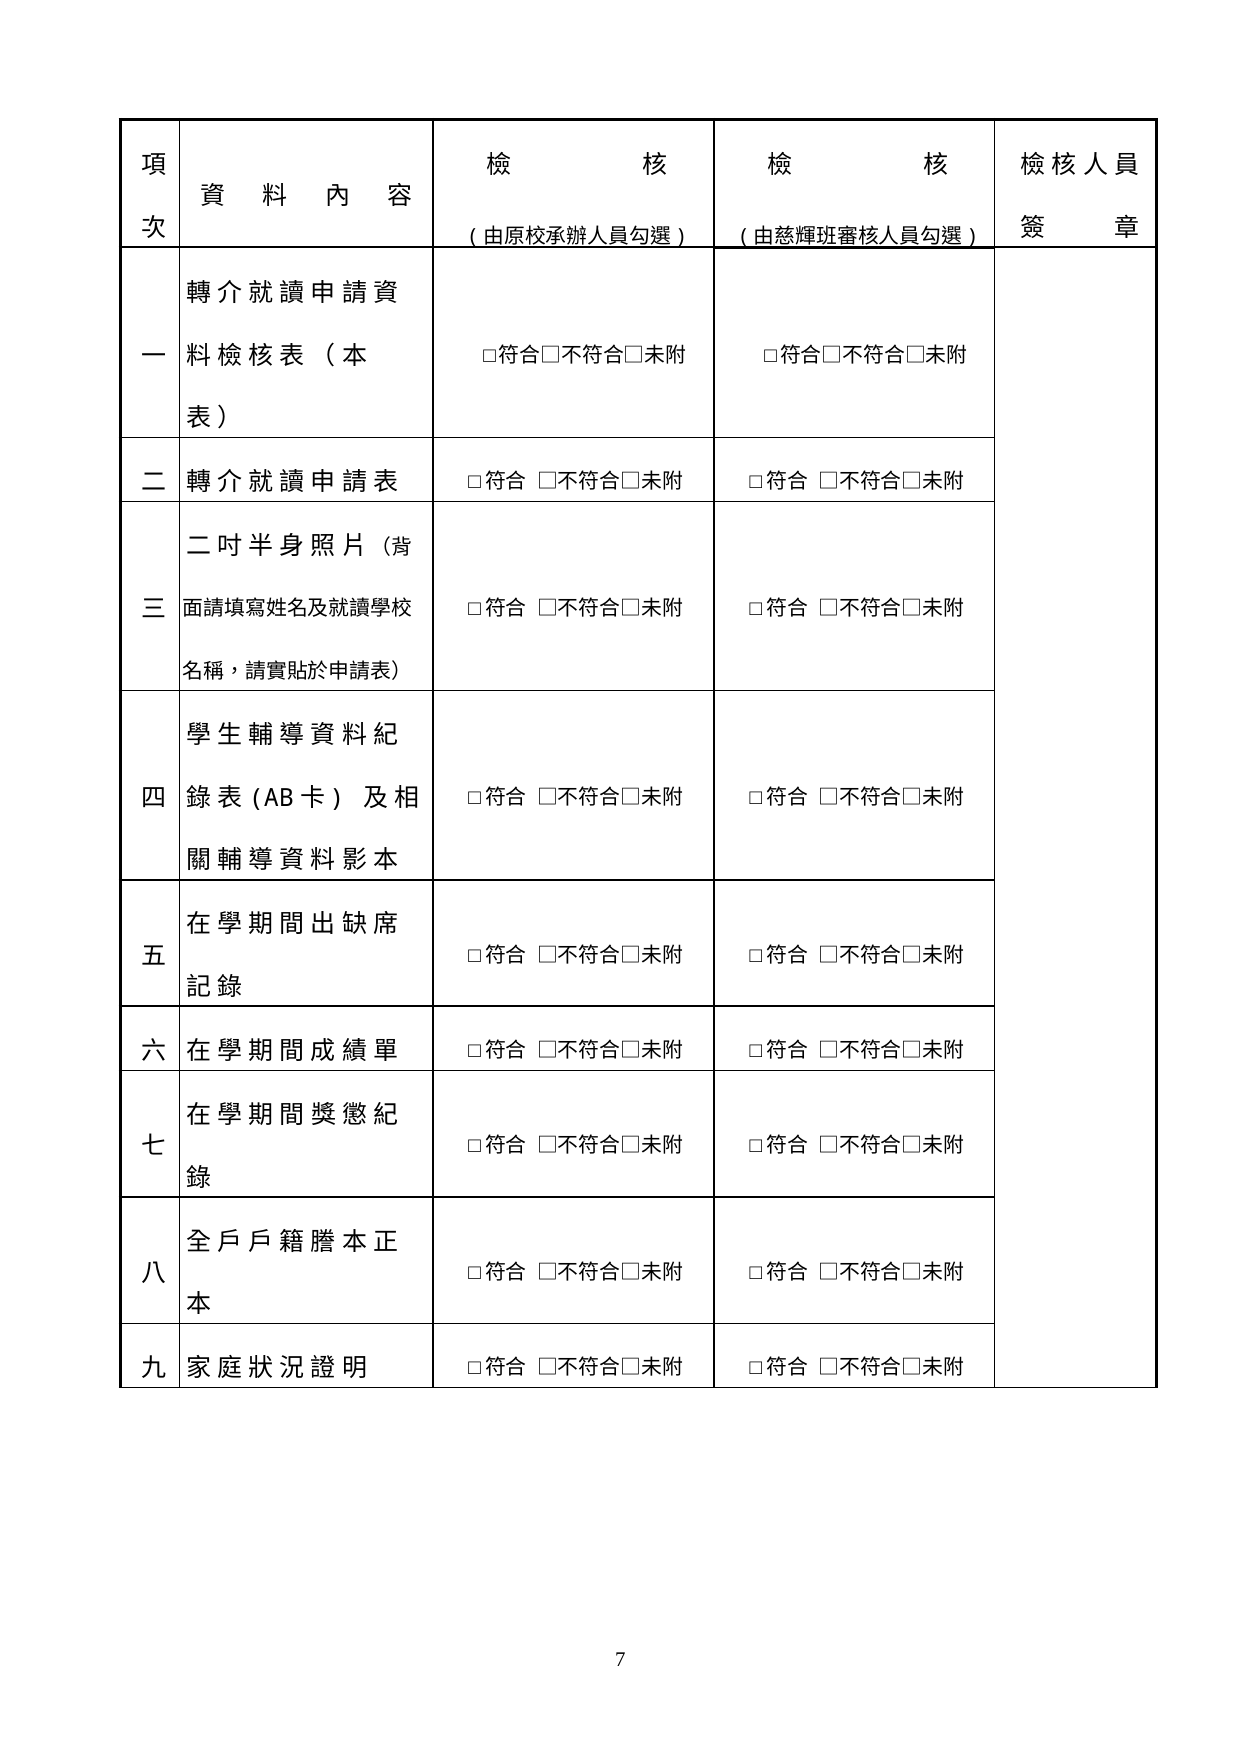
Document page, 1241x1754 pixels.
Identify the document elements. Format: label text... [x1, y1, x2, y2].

table_cell □符合 □不符合□未附 [434, 1324, 713, 1387]
table_cell □符合 □不符合□未附 [715, 1324, 994, 1387]
table_cell □符合 □不符合□未附 [715, 1198, 994, 1323]
table_cell □符合□不符合□未附 [434, 248, 713, 437]
table_cell 家庭狀況證明 [180, 1324, 432, 1387]
table_header 檢核人員 簽 章 [995, 121, 1155, 246]
table_cell 轉介就讀申請表 [180, 438, 432, 501]
table_cell □符合 □不符合□未附 [715, 502, 994, 690]
table_cell □符合 □不符合□未附 [434, 881, 713, 1005]
table_header 檢 核 (由原校承辦人員勾選) [434, 121, 713, 246]
table_cell 九 [122, 1324, 179, 1387]
table_cell 在學期間成績單 [180, 1007, 432, 1069]
table_cell □符合 □不符合□未附 [434, 502, 713, 690]
table_cell 二 [122, 438, 179, 501]
table_cell □符合 □不符合□未附 [715, 881, 994, 1005]
table_cell 八 [122, 1198, 179, 1323]
table_header 項次 [122, 121, 179, 246]
table_cell 一 [122, 248, 179, 437]
table_cell □符合 □不符合□未附 [715, 1071, 994, 1196]
table_cell 學生輔導資料紀錄表(AB卡) 及相關輔導資料影本 [180, 691, 432, 879]
table_cell 在學期間出缺席記錄 [180, 881, 432, 1005]
table_cell 三 [122, 502, 179, 690]
table_cell 四 [122, 691, 179, 879]
table_cell 六 [122, 1007, 179, 1069]
table_header 資 料 內 容 [180, 121, 432, 246]
table_cell 轉介就讀申請資料檢核表（本表） [180, 248, 432, 437]
table_cell □符合 □不符合□未附 [434, 1198, 713, 1323]
table_cell □符合 □不符合□未附 [434, 1007, 713, 1069]
table_cell □符合 □不符合□未附 [715, 438, 994, 501]
table_cell 全戶戶籍謄本正本 [180, 1198, 432, 1323]
table_cell □符合 □不符合□未附 [715, 1007, 994, 1069]
table_cell □符合 □不符合□未附 [434, 1071, 713, 1196]
table_cell □符合□不符合□未附 [715, 249, 994, 437]
table_cell □符合 □不符合□未附 [434, 438, 713, 501]
table_cell [995, 248, 1155, 1387]
table_cell 七 [122, 1071, 179, 1196]
table_cell 在學期間獎懲紀錄 [180, 1071, 432, 1196]
table_cell 五 [122, 881, 179, 1005]
table_cell 二吋半身照片（背面請填寫姓名及就讀學校名稱，請實貼於申請表） [180, 502, 432, 690]
table_cell □符合 □不符合□未附 [715, 691, 994, 879]
table_cell □符合 □不符合□未附 [434, 691, 713, 879]
table_header 檢 核 (由慈輝班審核人員勾選) [715, 121, 994, 246]
